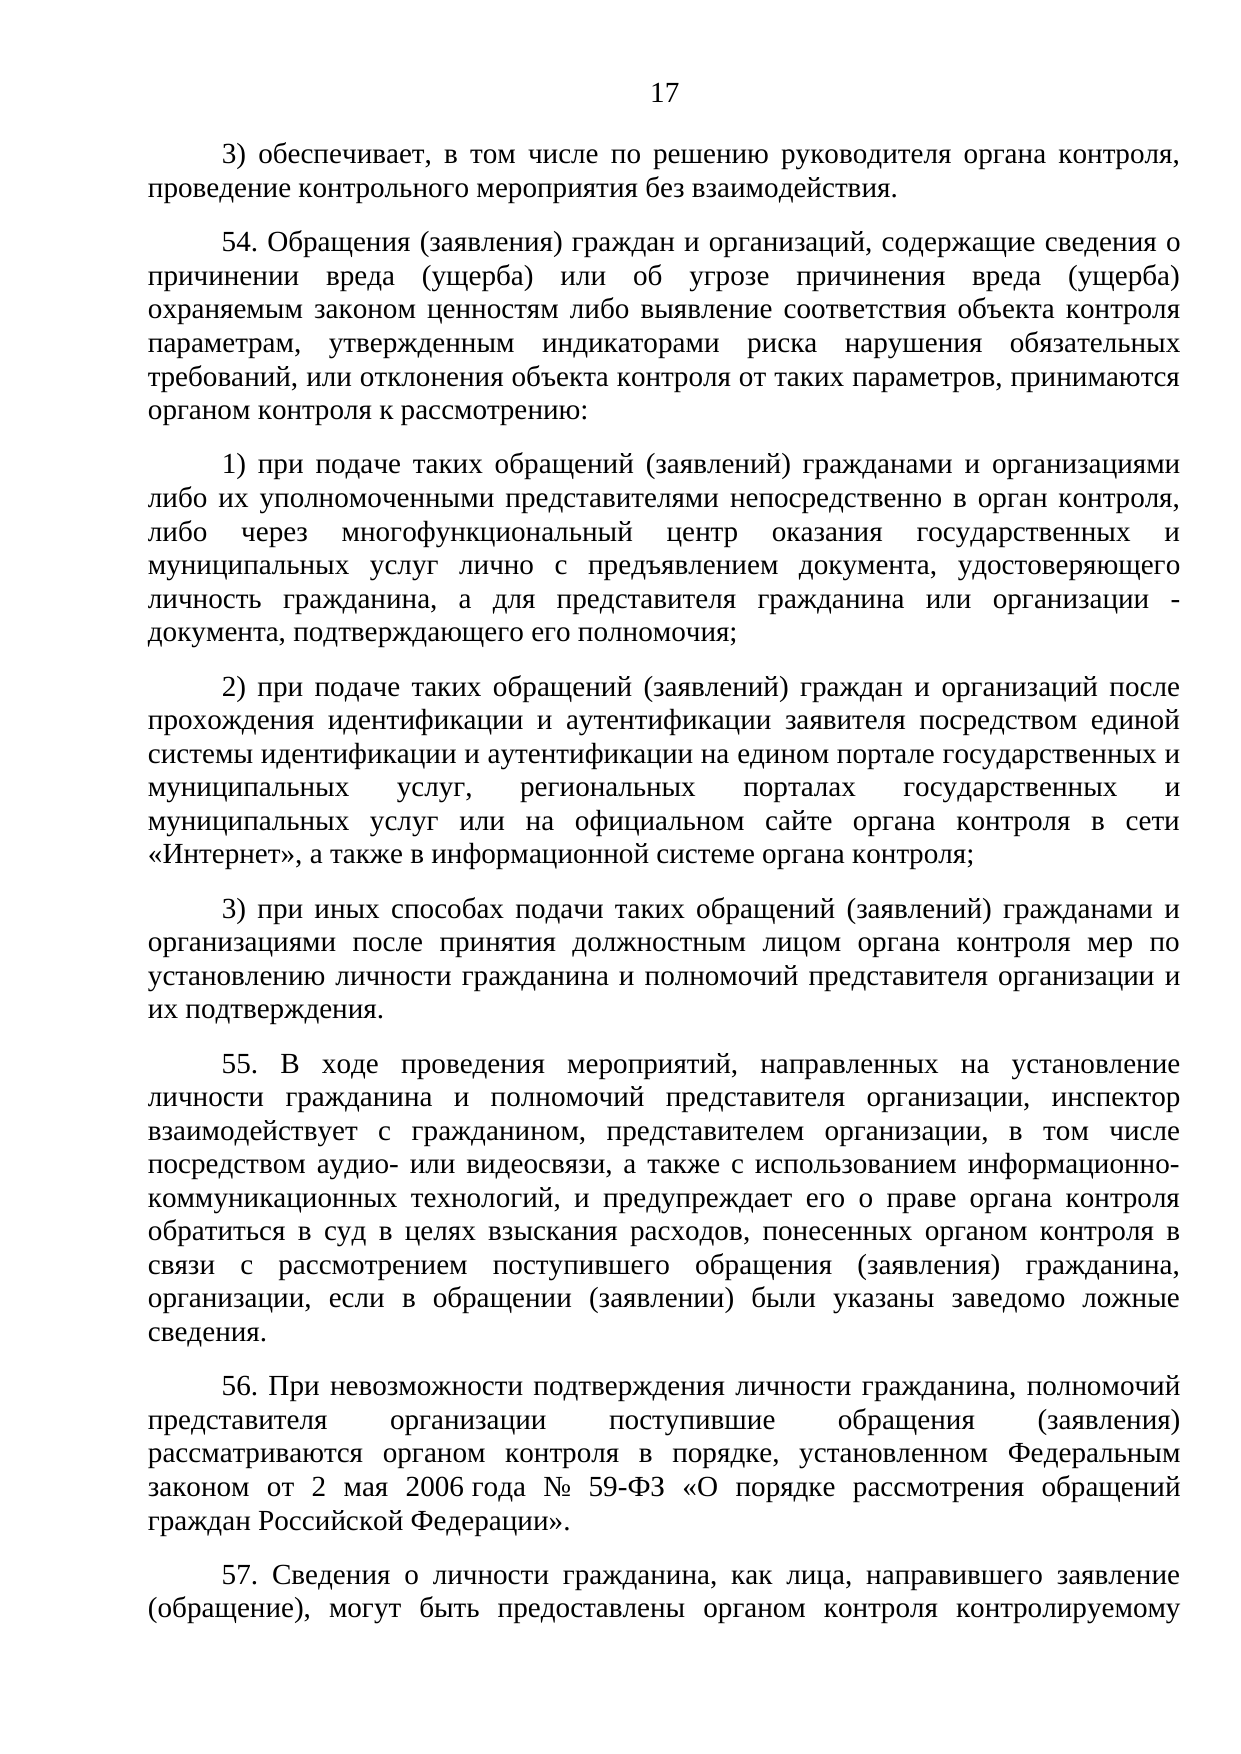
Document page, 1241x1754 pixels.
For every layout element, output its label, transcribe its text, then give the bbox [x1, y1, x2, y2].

text 54. Обращения (заявления) граждан и организаций, содержащие сведения о причинении вреда (ущерба) или об угрозе причинения вреда (ущерба) охраняемым законом ценностям либо выявление соответствия объекта контроля параметрам, утвержденным индикаторами риска нарушения обязательных требований, или отклонения объекта контроля от таких параметров, принимаются органом контроля к рассмотрению: [148, 224, 1181, 426]
text 3) при иных способах подачи таких обращений (заявлений) гражданами и организациями после принятия должностным лицом органа контроля мер по установлению личности гражданина и полномочий представителя организации и их подтверждения. [148, 891, 1181, 1025]
text 55. В ходе проведения мероприятий, направленных на установление личности гражданина и полномочий представителя организации, инспектор взаимодействует с гражданином, представителем организации, в том числе посредством аудио- или видеосвязи, а также с использованием информационно-коммуникационных технологий, и предупреждает его о праве органа контроля обратиться в суд в целях взыскания расходов, понесенных органом контроля в связи с рассмотрением поступившего обращения (заявления) гражданина, организации, если в обращении (заявлении) были указаны заведомо ложные сведения. [148, 1046, 1181, 1348]
text 3) обеспечивает, в том числе по решению руководителя органа контроля, проведение контрольного мероприятия без взаимодействия. [148, 137, 1181, 204]
text 2) при подаче таких обращений (заявлений) граждан и организаций после прохождения идентификации и аутентификации заявителя посредством единой системы идентификации и аутентификации на едином портале государственных и муниципальных услуг, региональных порталах государственных и муниципальных услуг или на официальном сайте органа контроля в сети «Интернет», а также в информационной системе органа контроля; [148, 669, 1181, 870]
text 56. При невозможности подтверждения личности гражданина, полномочий представителя организации поступившие обращения (заявления) рассматриваются органом контроля в порядке, установленном Федеральным законом от 2 мая 2006 года № 59-ФЗ «О порядке рассмотрения обращений граждан Российской Федерации». [148, 1368, 1181, 1536]
text 1) при подаче таких обращений (заявлений) гражданами и организациями либо их уполномоченными представителями непосредственно в орган контроля, либо через многофункциональный центр оказания государственных и муниципальных услуг лично с предъявлением документа, удостоверяющего личность гражданина, а для представителя гражданина или организации - документа, подтверждающего его полномочия; [148, 447, 1181, 648]
text 57. Сведения о личности гражданина, как лица, направившего заявление (обращение), могут быть предоставлены органом контроля контролируемому [148, 1557, 1181, 1624]
